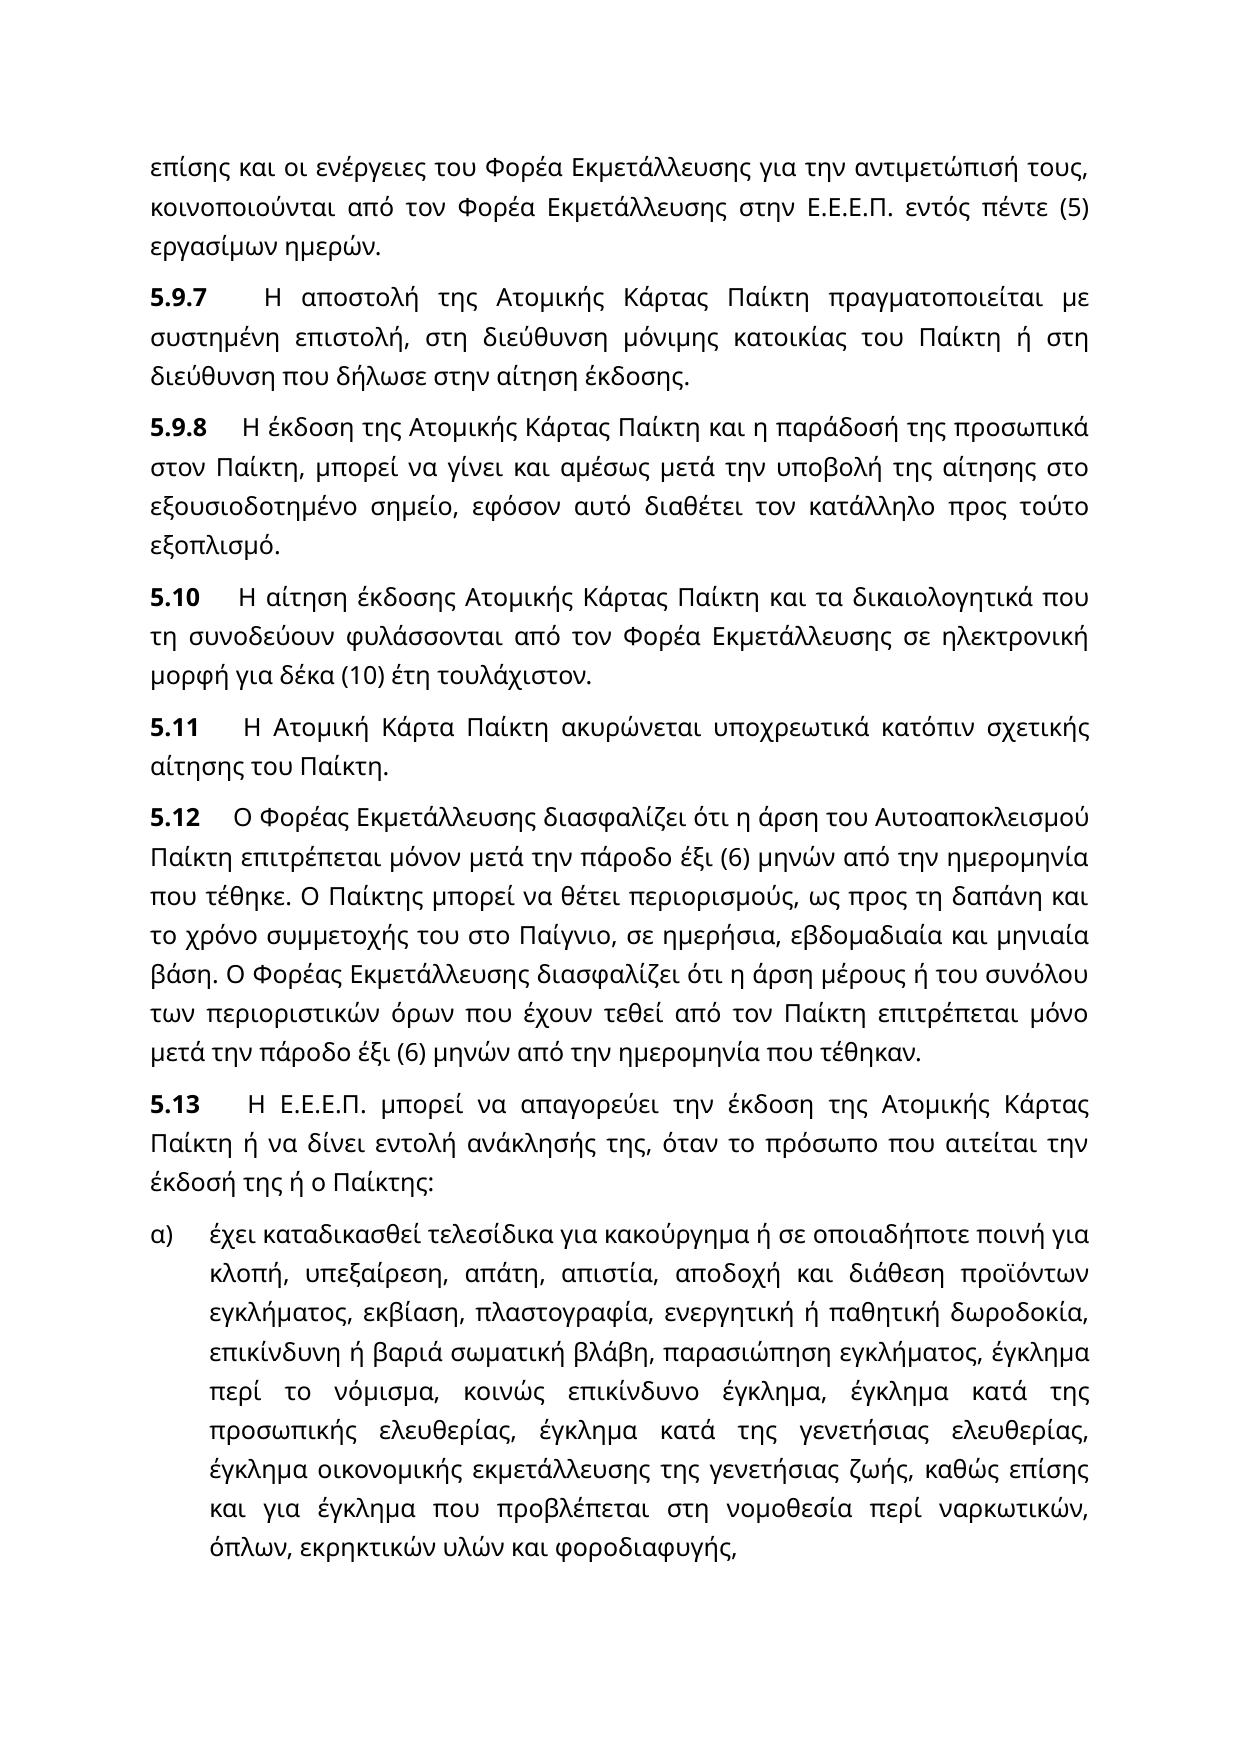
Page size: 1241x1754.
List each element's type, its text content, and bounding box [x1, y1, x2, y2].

list α) έχει καταδικασθεί τελεσίδικα για κακούργημα ή σε οποιαδήποτε ποινή για κλοπή, υπεξαίρεση, απάτη, απιστία, αποδοχή και διάθεση προϊόντων εγκλήματος, εκβίαση, πλαστογραφία, ενεργητική ή παθητική δωροδοκία, επικίνδυνη ή βαριά σωματική βλάβη, παρασιώπηση εγκλήματος, έγκλημα περί το νόμισμα, κοινώς επικίνδυνο έγκλημα, έγκλημα κατά της προσωπικής ελευθερίας, έγκλημα κατά της γενετήσιας ελευθερίας, έγκλημα οικονομικής εκμετάλλευσης της γενετήσιας ζωής, καθώς επίσης και για έγκλημα που προβλέπεται στη νομοθεσία περί ναρκωτικών, όπλων, εκρηκτικών υλών και φοροδιαφυγής, [150, 1217, 1090, 1564]
text 5.9.8 Η έκδοση της Ατομικής Κάρτας Παίκτη και η παράδοσή της προσωπικά στον Παίκτη, μπορεί να γίνει και αμέσως μετά την υποβολή της αίτησης στο εξουσιοδοτημένο σημείο, εφόσον αυτό διαθέτει τον κατάλληλο προς τούτο εξοπλισμό. [150, 410, 1090, 562]
text 5.12 Ο Φορέας Εκμετάλλευσης διασφαλίζει ότι η άρση του Αυτοαποκλεισμού Παίκτη επιτρέπεται μόνον μετά την πάροδο έξι (6) μηνών από την ημερομηνία που τέθηκε. Ο Παίκτης μπορεί να θέτει περιορισμούς, ως προς τη δαπάνη και το χρόνο συμμετοχής του στο Παίγνιο, σε ημερήσια, εβδομαδιαία και μηνιαία βάση. Ο Φορέας Εκμετάλλευσης διασφαλίζει ότι η άρση μέρους ή του συνόλου των περιοριστικών όρων που έχουν τεθεί από τον Παίκτη επιτρέπεται μόνο μετά την πάροδο έξι (6) μηνών από την ημερομηνία που τέθηκαν. [150, 800, 1090, 1069]
text 5.10 Η αίτηση έκδοσης Ατομικής Κάρτας Παίκτη και τα δικαιολογητικά που τη συνοδεύουν φυλάσσονται από τον Φορέα Εκμετάλλευσης σε ηλεκτρονική μορφή για δέκα (10) έτη τουλάχιστον. [150, 579, 1090, 692]
text 5.9.7 Η αποστολή της Ατομικής Κάρτας Παίκτη πραγματοποιείται με συστημένη επιστολή, στη διεύθυνση μόνιμης κατοικίας του Παίκτη ή στη διεύθυνση που δήλωσε στην αίτηση έκδοσης. [150, 280, 1090, 392]
text 5.11 Η Ατομική Κάρτα Παίκτη ακυρώνεται υποχρεωτικά κατόπιν σχετικής αίτησης του Παίκτη. [150, 709, 1090, 782]
text επίσης και οι ενέργειες του Φορέα Εκμετάλλευσης για την αντιμετώπισή τους, κοινοποιούνται από τον Φορέα Εκμετάλλευσης στην Ε.Ε.Ε.Π. εντός πέντε (5) εργασίμων ημερών. [150, 150, 1090, 262]
text 5.13 Η Ε.Ε.Ε.Π. μπορεί να απαγορεύει την έκδοση της Ατομικής Κάρτας Παίκτη ή να δίνει εντολή ανάκλησής της, όταν το πρόσωπο που αιτείται την έκδοσή της ή ο Παίκτης: [150, 1087, 1090, 1199]
